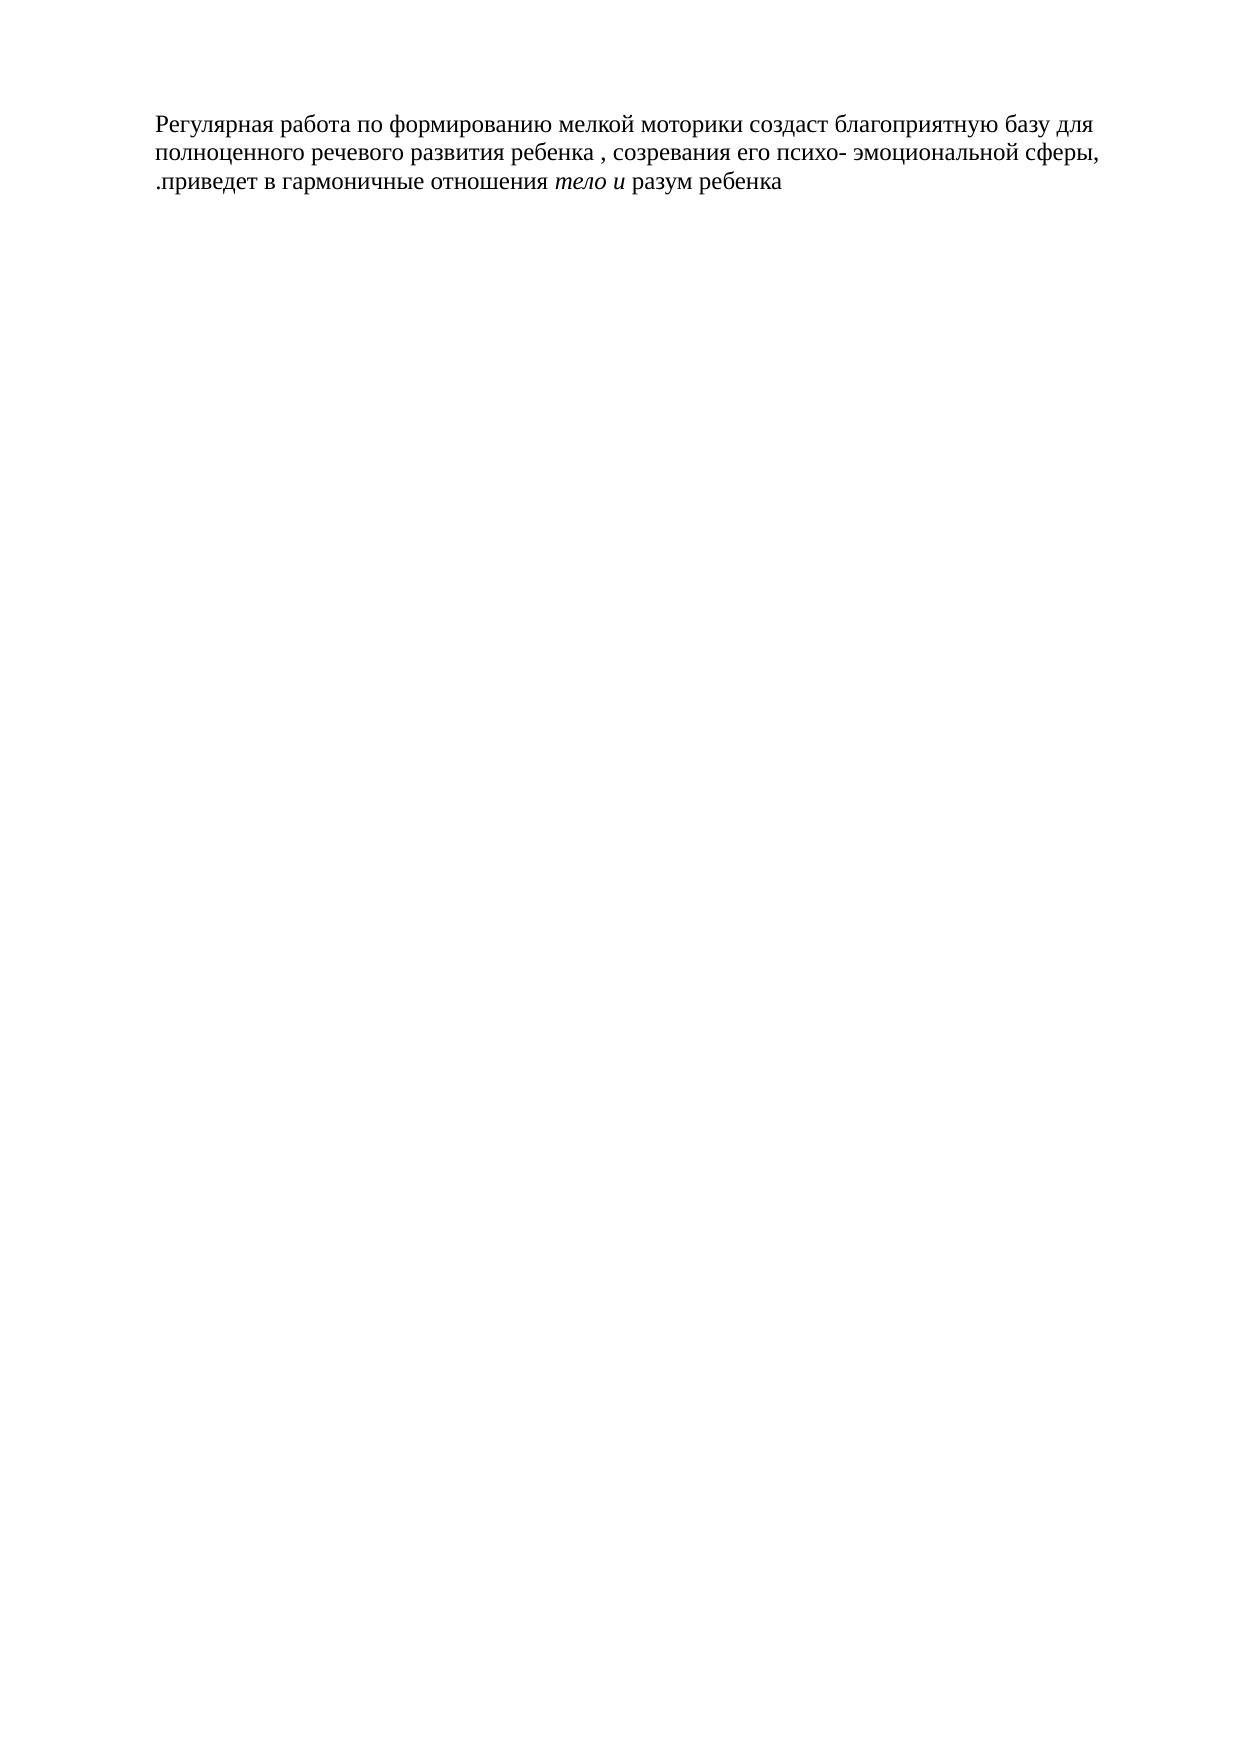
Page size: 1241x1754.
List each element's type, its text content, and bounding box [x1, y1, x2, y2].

text Регулярная работа по формированию мелкой моторики создаст благоприятную базу для полноценного речевого развития ребенка , созревания его психо- эмоциональной сферы, приведет в гармоничные отношения тело и разум ребенка. [155, 109, 1134, 195]
